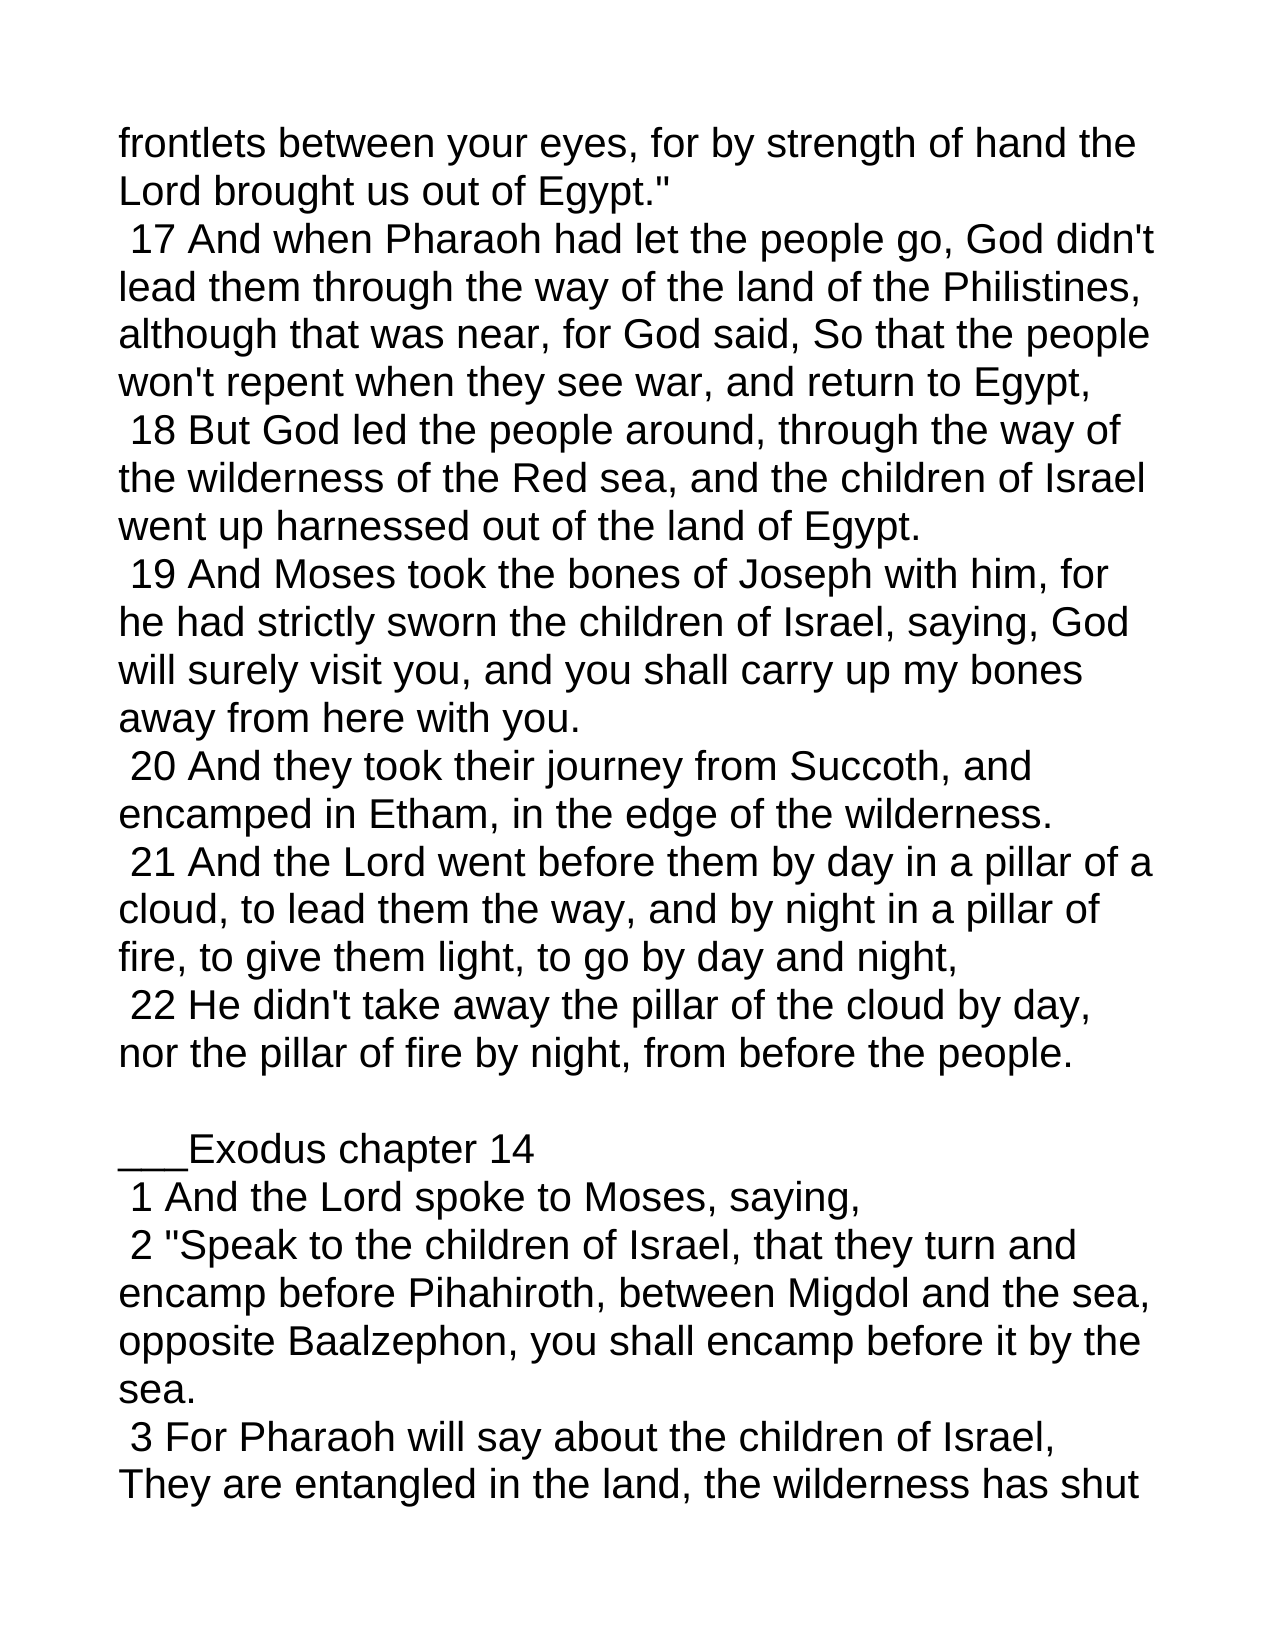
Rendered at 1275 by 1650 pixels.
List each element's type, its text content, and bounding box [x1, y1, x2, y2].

text 3 For Pharaoh will say about the children of Israel, They are entangled in the land, the wilderness has shut [118, 1412, 1157, 1508]
text 18 But God led the people around, through the way of the wilderness of the Red sea, and the children of Israel went up harnessed out of the land of Egypt. [118, 406, 1157, 549]
text 19 And Moses took the bones of Joseph with him, for he had strictly sworn the children of Israel, saying, God will surely visit you, and you shall carry up my bones away from here with you. [118, 549, 1157, 741]
text 17 And when Pharaoh had let the people go, God didn't lead them through the way of the land of the Philistines, although that was near, for God said, So that the people won't repent when they see war, and return to Egypt, [118, 214, 1157, 406]
text 2 "Speak to the children of Israel, that they turn and encamp before Pihahiroth, between Migdol and the sea, opposite Baalzephon, you shall encamp before it by the sea. [118, 1220, 1157, 1412]
text 22 He didn't take away the pillar of the cloud by day, nor the pillar of fire by night, from before the people. [118, 981, 1157, 1076]
text 21 And the Lord went before them by day in a pillar of a cloud, to lead them the way, and by night in a pillar of fire, to give them light, to go by day and night, [118, 837, 1157, 981]
text 1 And the Lord spoke to Moses, saying, [118, 1172, 1157, 1220]
text frontlets between your eyes, for by strength of hand the Lord brought us out of Egypt." [118, 118, 1157, 214]
text 20 And they took their journey from Succoth, and encamped in Etham, in the edge of the wilderness. [118, 741, 1157, 837]
text ___Exodus chapter 14 [118, 1124, 1157, 1172]
